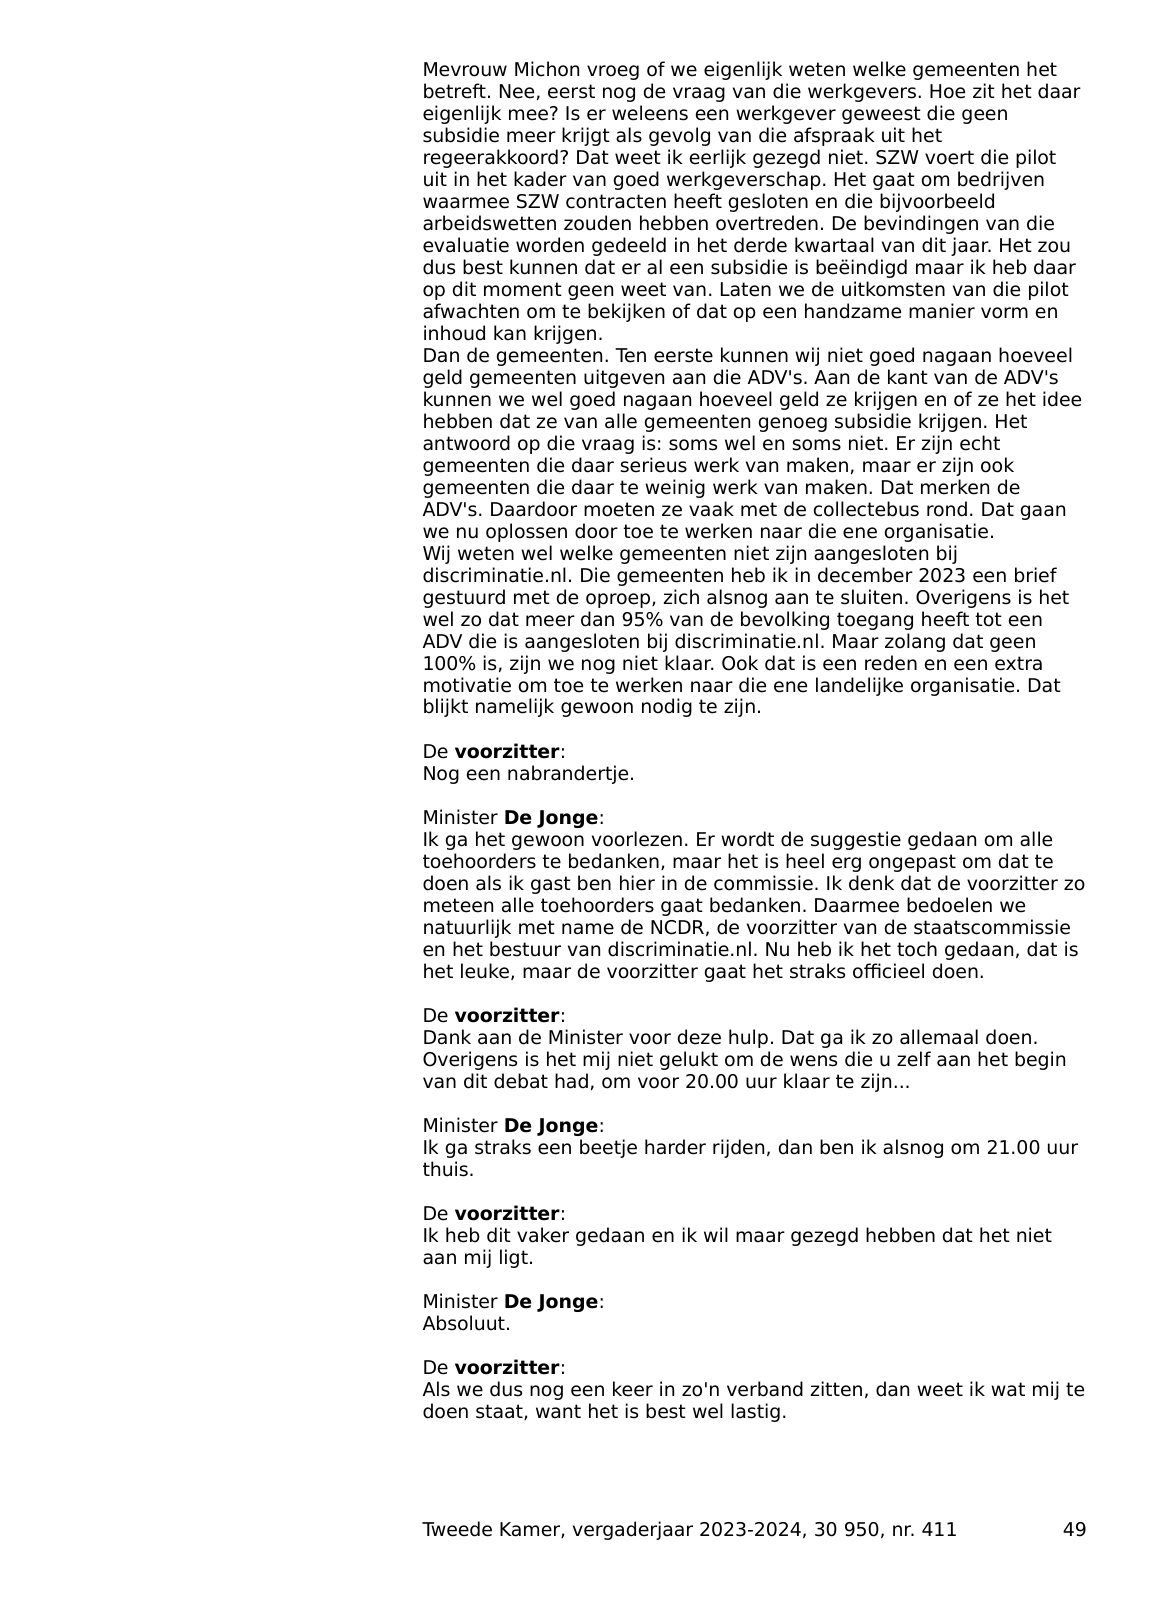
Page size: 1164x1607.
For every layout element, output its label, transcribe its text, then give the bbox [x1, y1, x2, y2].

text De voorzitter: [422, 1357, 1087, 1379]
text Ik heb dit vaker gedaan en ik wil maar gezegd hebben dat het niet aan mij ligt. [422, 1225, 1087, 1269]
text De voorzitter: [422, 741, 1087, 763]
text Ik ga straks een beetje harder rijden, dan ben ik alsnog om 21.00 uur thuis. [422, 1137, 1087, 1181]
text Wij weten wel welke gemeenten niet zijn aangesloten bij discriminatie.nl. Die gemeenten heb ik in december 2023 een brief gestuurd met de oproep, zich alsnog aan te sluiten. Overigens is het wel zo dat meer dan 95% van de bevolking toegang heeft tot een ADV die is aangesloten bij discriminatie.nl. Maar zolang dat geen 100% is, zijn we nog niet klaar. Ook dat is een reden en een extra motivatie om toe te werken naar die ene landelijke organisatie. Dat blijkt namelijk gewoon nodig te zijn. [422, 543, 1087, 718]
text De voorzitter: [422, 1005, 1087, 1027]
text De voorzitter: [422, 1203, 1087, 1225]
text Mevrouw Michon vroeg of we eigenlijk weten welke gemeenten het betreft. Nee, eerst nog de vraag van die werkgevers. Hoe zit het daar eigenlijk mee? Is er weleens een werkgever geweest die geen subsidie meer krijgt als gevolg van die afspraak uit het regeerakkoord? Dat weet ik eerlijk gezegd niet. SZW voert die pilot uit in het kader van goed werkgeverschap. Het gaat om bedrijven waarmee SZW contracten heeft gesloten en die bijvoorbeeld arbeidswetten zouden hebben overtreden. De bevindingen van die evaluatie worden gedeeld in het derde kwartaal van dit jaar. Het zou dus best kunnen dat er al een subsidie is beëindigd maar ik heb daar op dit moment geen weet van. Laten we de uitkomsten van die pilot afwachten om te bekijken of dat op een handzame manier vorm en inhoud kan krijgen. [422, 59, 1087, 345]
text Nog een nabrandertje. [422, 763, 1087, 784]
text Minister De Jonge: [422, 807, 1087, 829]
text Minister De Jonge: [422, 1291, 1087, 1313]
text Als we dus nog een keer in zo'n verband zitten, dan weet ik wat mij te doen staat, want het is best wel lastig. [422, 1379, 1087, 1423]
text Ik ga het gewoon voorlezen. Er wordt de suggestie gedaan om alle toehoorders te bedanken, maar het is heel erg ongepast om dat te doen als ik gast ben hier in de commissie. Ik denk dat de voorzitter zo meteen alle toehoorders gaat bedanken. Daarmee bedoelen we natuurlijk met name de NCDR, de voorzitter van de staatscommissie en het bestuur van discriminatie.nl. Nu heb ik het toch gedaan, dat is het leuke, maar de voorzitter gaat het straks officieel doen. [422, 829, 1087, 983]
text Dank aan de Minister voor deze hulp. Dat ga ik zo allemaal doen. Overigens is het mij niet gelukt om de wens die u zelf aan het begin van dit debat had, om voor 20.00 uur klaar te zijn... [422, 1027, 1087, 1093]
text Absoluut. [422, 1313, 1087, 1335]
text Dan de gemeenten. Ten eerste kunnen wij niet goed nagaan hoeveel geld gemeenten uitgeven aan die ADV's. Aan de kant van de ADV's kunnen we wel goed nagaan hoeveel geld ze krijgen en of ze het idee hebben dat ze van alle gemeenten genoeg subsidie krijgen. Het antwoord op die vraag is: soms wel en soms niet. Er zijn echt gemeenten die daar serieus werk van maken, maar er zijn ook gemeenten die daar te weinig werk van maken. Dat merken de ADV's. Daardoor moeten ze vaak met de collectebus rond. Dat gaan we nu oplossen door toe te werken naar die ene organisatie. [422, 345, 1087, 543]
text Minister De Jonge: [422, 1115, 1087, 1137]
